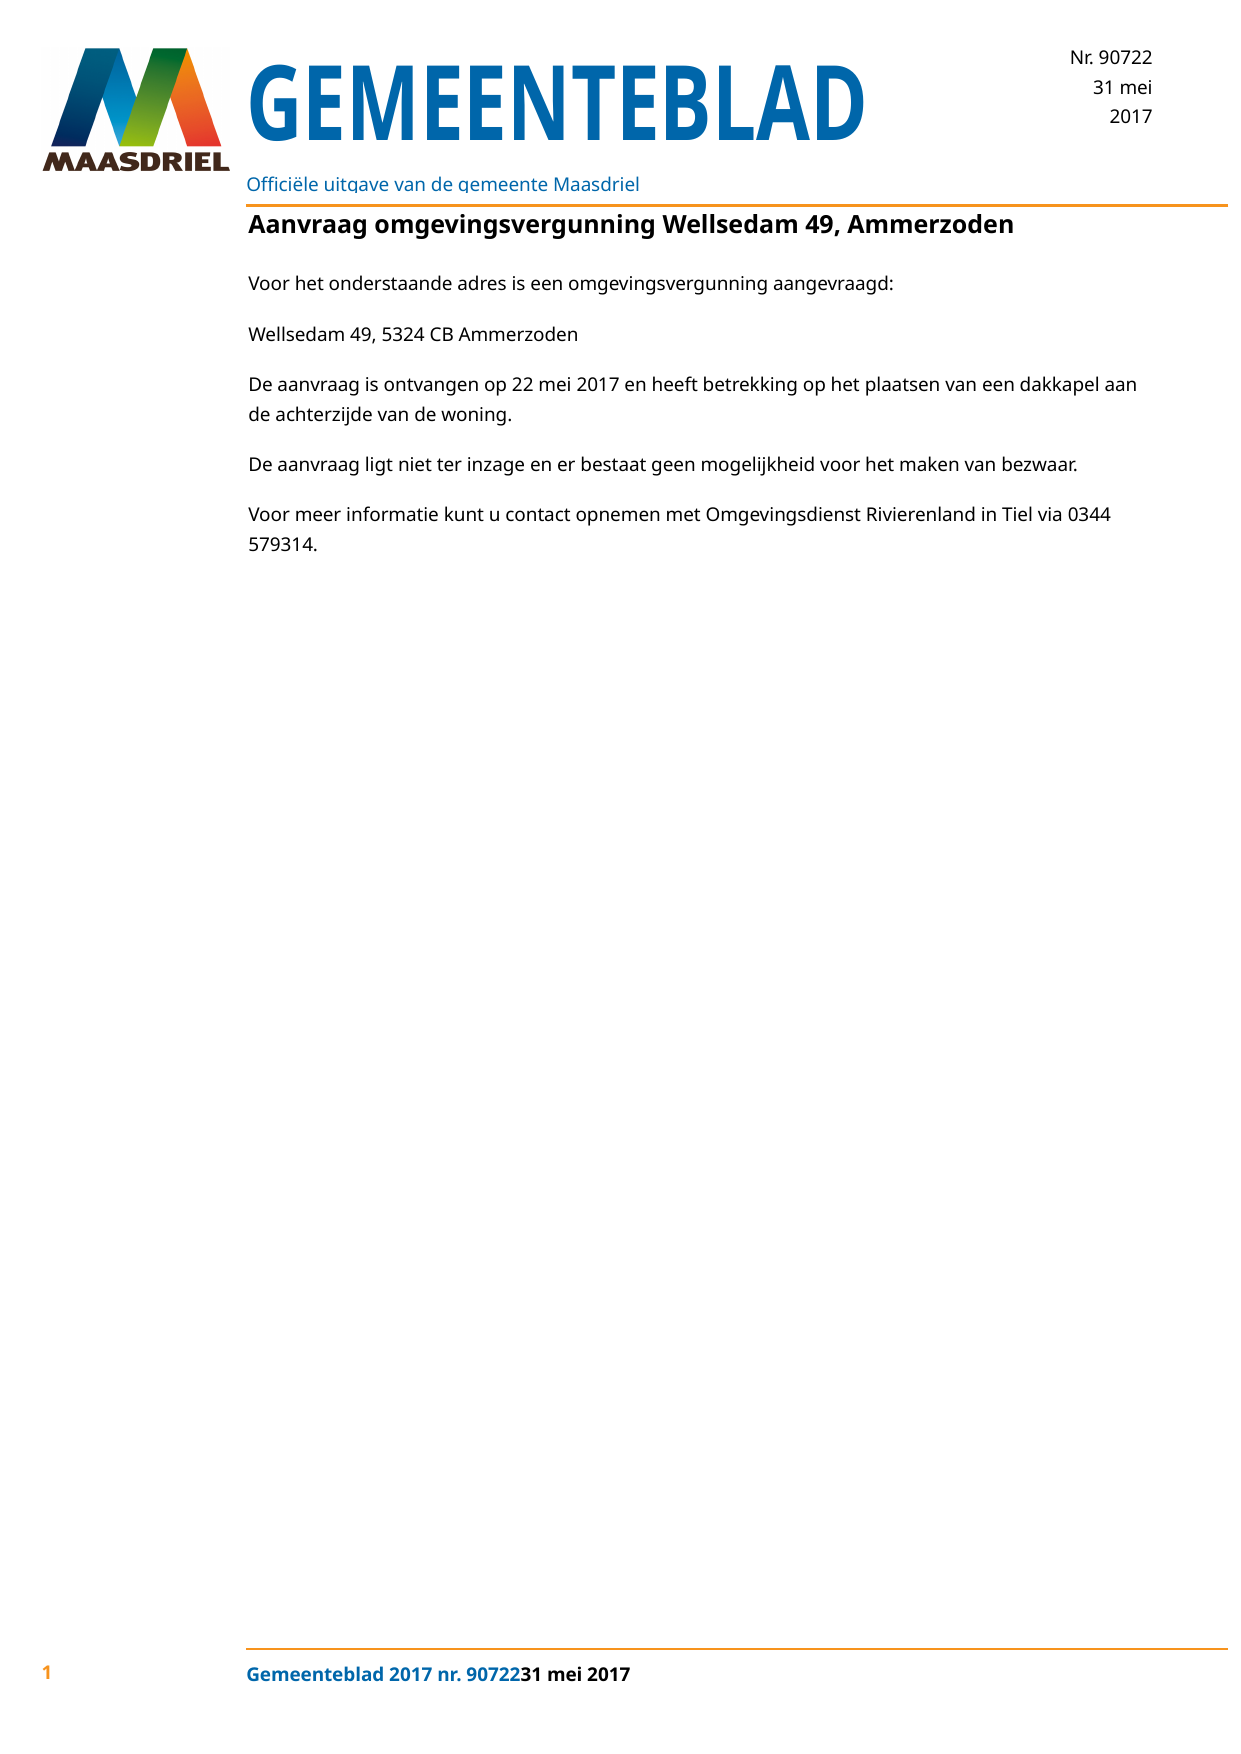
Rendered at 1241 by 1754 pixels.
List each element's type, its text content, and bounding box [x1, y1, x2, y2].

text De aanvraag ligt niet ter inzage en er bestaat geen mogelijkheid voor het maken van bezwaar. [248, 451, 1152, 477]
text Wellsedam 49, 5324 CB Ammerzoden [248, 321, 1152, 346]
text Voor meer informatie kunt u contact opnemen met Omgevingsdienst Rivierenland in Tiel via 0344 579314. [248, 502, 1152, 557]
picture [41, 47, 231, 172]
text Voor het onderstaande adres is een omgevingsvergunning aangevraagd: [248, 270, 1152, 296]
text Aanvraag omgevingsvergunning Wellsedam 49, Ammerzoden [248, 207, 1152, 241]
text De aanvraag is ontvangen op 22 mei 2017 en heeft betrekking op het plaatsen van een dakkapel aan de achterzijde van de woning. [248, 371, 1152, 426]
